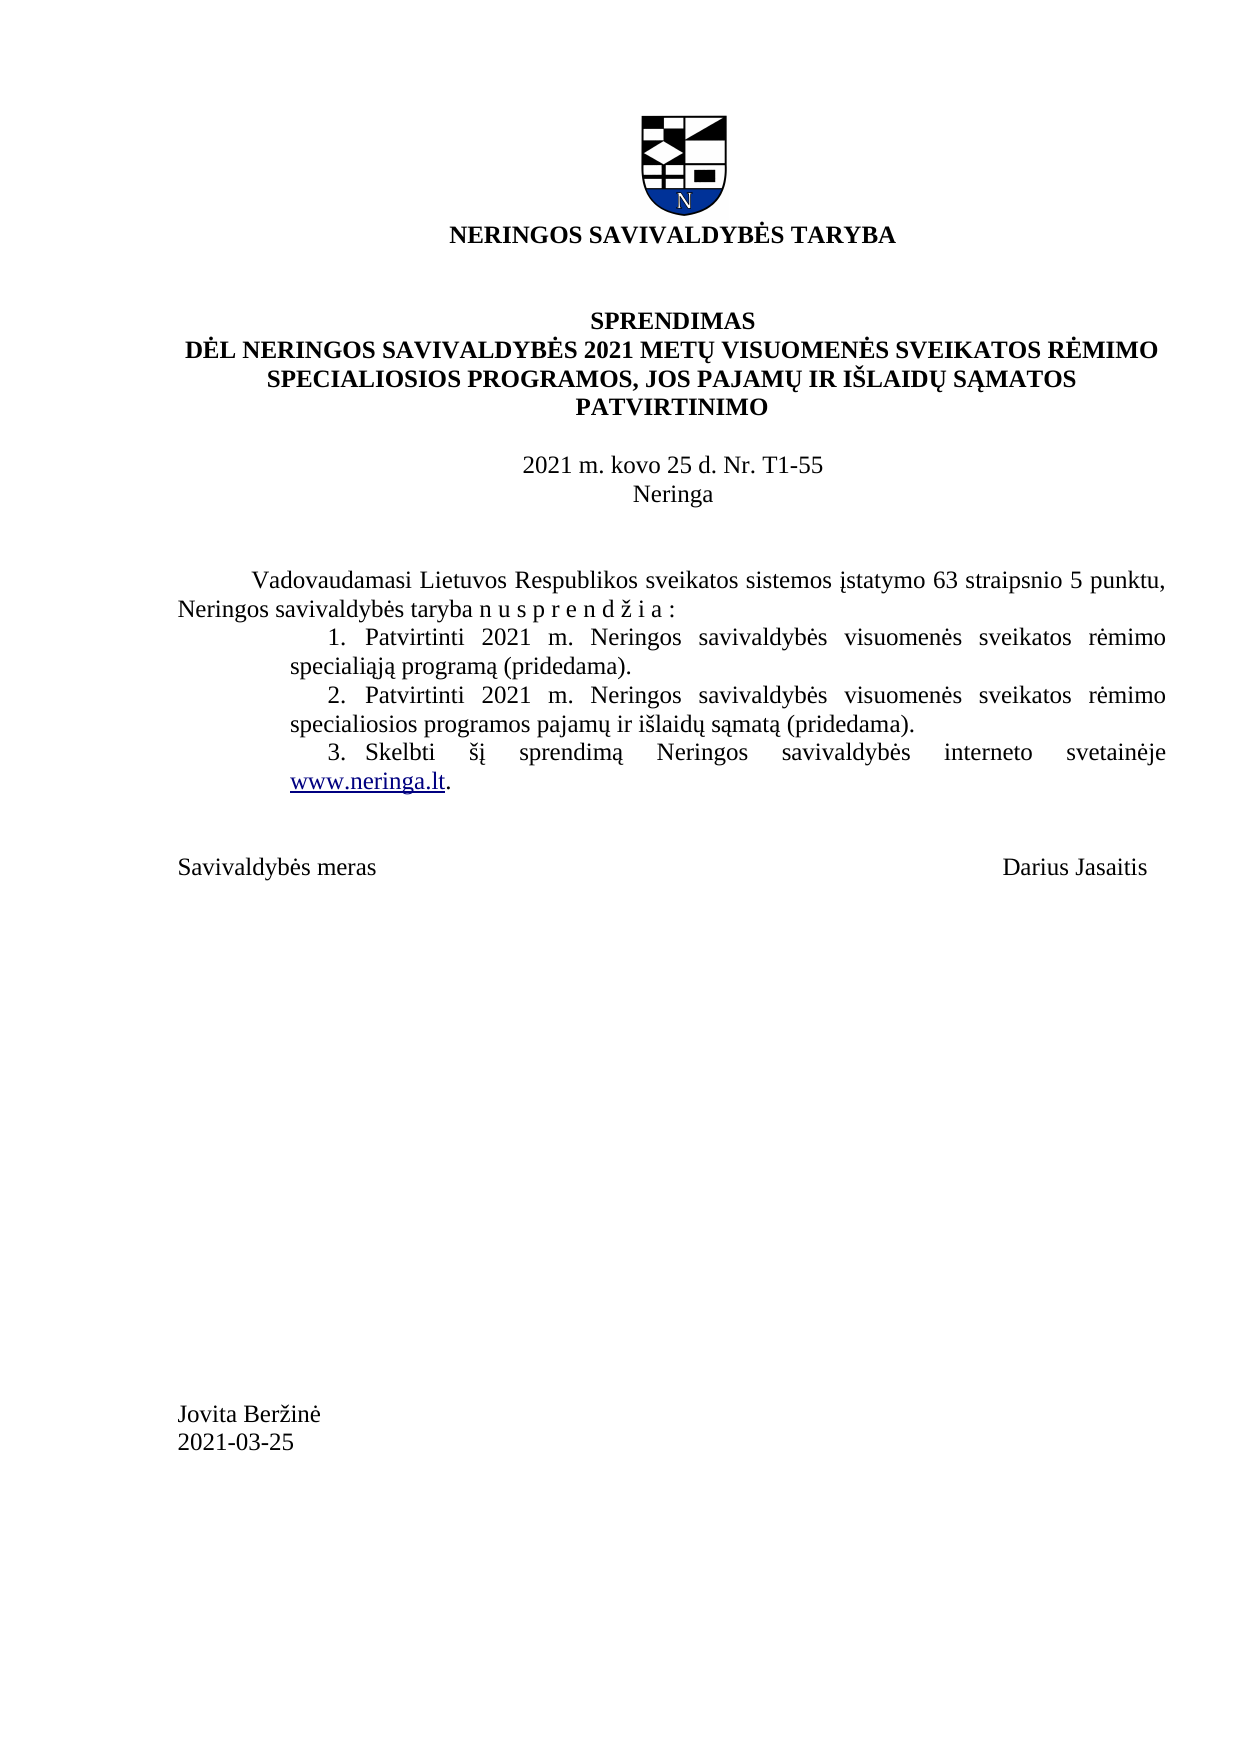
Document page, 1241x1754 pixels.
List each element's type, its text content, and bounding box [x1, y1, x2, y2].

list Patvirtinti 2021 m. Neringos savivaldybės visuomenės sveikatos rėmimo specialiosios programos pajamų ir išlaidų sąmatą (pridedama). [252, 680, 1167, 737]
text 2021 m. kovo 25 d. Nr. T1-55 [177, 450, 1168, 479]
list Skelbti šį sprendimą Neringos savivaldybės interneto svetainėje www.neringa.lt. [252, 737, 1167, 795]
text Vadovaudamasi Lietuvos Respublikos sveikatos sistemos įstatymo 63 straipsnio 5 punktu, Neringos savivaldybės taryba nusprendžia: [177, 565, 1167, 622]
text Savivaldybės meras Darius Jasaitis [177, 852, 1167, 881]
text Jovita Beržinė [177, 1399, 1167, 1427]
text DĖL NERINGOS SAVIVALDYBĖS 2021 metų VISUOMENĖS SVEIKATOS rėmimo specialiosios programos, JOS PAJAMŲ IR IŠLAIDŲ SĄMATOS patvirtinimo [177, 335, 1167, 421]
subtitle SPRENDIMAS [177, 306, 1168, 335]
text 2021-03-25 [177, 1427, 1167, 1456]
subtitle Neringa [177, 479, 1168, 507]
subtitle NERINGOS SAVIVALDYBĖS TARYBA [177, 158, 1168, 249]
list Patvirtinti 2021 m. Neringos savivaldybės visuomenės sveikatos rėmimo specialiąją programą (pridedama). [252, 622, 1167, 680]
